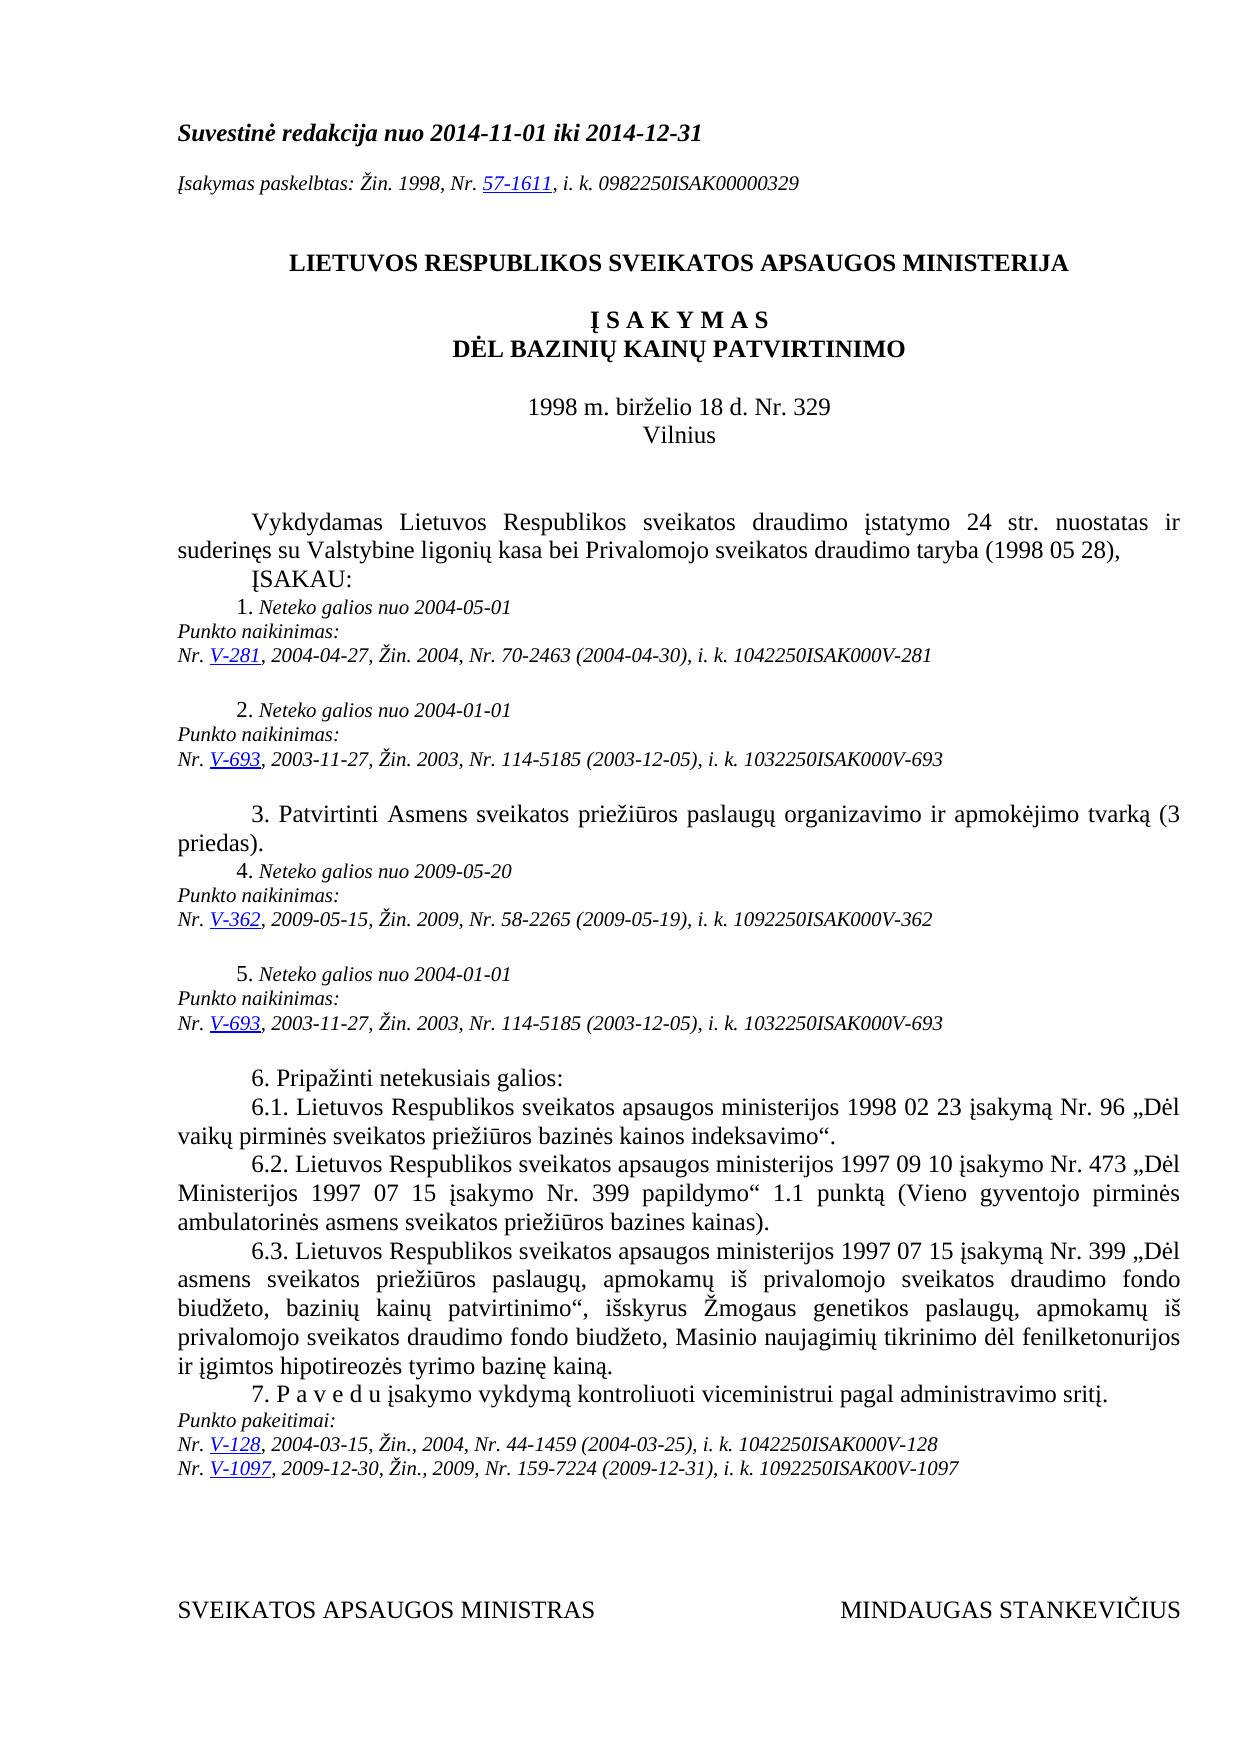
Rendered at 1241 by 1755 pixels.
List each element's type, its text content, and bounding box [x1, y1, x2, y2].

text Nr. V-281, 2004-04-27, Žin. 2004, Nr. 70-2463 (2004-04-30), i. k. 1042250ISAK000V-281 [177, 643, 1181, 667]
text 6.3. Lietuvos Respublikos sveikatos apsaugos ministerijos 1997 07 15 įsakymą Nr. 399 „Dėl asmens sveikatos priežiūros paslaugų, apmokamų iš privalomojo sveikatos draudimo fondo biudžeto, bazinių kainų patvirtinimo“, išskyrus Žmogaus genetikos paslaugų, apmokamų iš privalomojo sveikatos draudimo fondo biudžeto, Masinio naujagimių tikrinimo dėl fenilketonurijos ir įgimtos hipotireozės tyrimo bazinę kainą. [177, 1236, 1181, 1379]
text 6.2. Lietuvos Respublikos sveikatos apsaugos ministerijos 1997 09 10 įsakymo Nr. 473 „Dėl Ministerijos 1997 07 15 įsakymo Nr. 399 papildymo“ 1.1 punktą (Vieno gyventojo pirminės ambulatorinės asmens sveikatos priežiūros bazines kainas). [177, 1149, 1181, 1236]
text 1998 m. birželio 18 d. Nr. 329 [177, 392, 1181, 420]
text 3. Patvirtinti Asmens sveikatos priežiūros paslaugų organizavimo ir apmokėjimo tvarką (3 priedas). [177, 799, 1181, 857]
text 4. Neteko galios nuo 2009-05-20 [177, 857, 1181, 883]
text 2. Neteko galios nuo 2004-01-01 [177, 696, 1181, 722]
text Punkto naikinimas: [177, 722, 1181, 746]
text Vilnius [177, 420, 1181, 449]
text Nr. V-362, 2009-05-15, Žin. 2009, Nr. 58-2265 (2009-05-19), i. k. 1092250ISAK000V-362 [177, 907, 1181, 931]
text 1. Neteko galios nuo 2004-05-01 [177, 593, 1181, 619]
text Įsakymas paskelbtas: Žin. 1998, Nr. 57-1611, i. k. 0982250ISAK00000329 [177, 171, 1181, 195]
text 6. Pripažinti netekusiais galios: [177, 1063, 1181, 1092]
text Nr. V-693, 2003-11-27, Žin. 2003, Nr. 114-5185 (2003-12-05), i. k. 1032250ISAK000V-693 [177, 746, 1181, 771]
text DĖL BAZINIŲ KAINŲ PATVIRTINIMO [177, 334, 1181, 363]
text Punkto naikinimas: [177, 619, 1181, 643]
text Punkto naikinimas: [177, 883, 1181, 907]
text Nr. V-1097, 2009-12-30, Žin., 2009, Nr. 159-7224 (2009-12-31), i. k. 1092250ISAK00V-1097 [177, 1456, 1181, 1480]
text Vykdydamas Lietuvos Respublikos sveikatos draudimo įstatymo 24 str. nuostatas ir suderinęs su Valstybine ligonių kasa bei Privalomojo sveikatos draudimo taryba (1998 05 28), [177, 507, 1181, 564]
text LIETUVOS RESPUBLIKOS SVEIKATOS APSAUGOS MINISTERIJA [177, 248, 1181, 277]
text SVEIKATOS APSAUGOS MINISTRAS MINDAUGAS STANKEVIČIUS [177, 1595, 1181, 1624]
text Suvestinė redakcija nuo 2014-11-01 iki 2014-12-31 [177, 118, 1181, 147]
text Punkto pakeitimai: [177, 1408, 1181, 1432]
text 5. Neteko galios nuo 2004-01-01 [177, 960, 1181, 986]
text 6.1. Lietuvos Respublikos sveikatos apsaugos ministerijos 1998 02 23 įsakymą Nr. 96 „Dėl vaikų pirminės sveikatos priežiūros bazinės kainos indeksavimo“. [177, 1092, 1181, 1149]
text Nr. V-128, 2004-03-15, Žin., 2004, Nr. 44-1459 (2004-03-25), i. k. 1042250ISAK000V-128 [177, 1432, 1181, 1456]
text Nr. V-693, 2003-11-27, Žin. 2003, Nr. 114-5185 (2003-12-05), i. k. 1032250ISAK000V-693 [177, 1010, 1181, 1034]
text Punkto naikinimas: [177, 986, 1181, 1010]
text ĮSAKAU: [177, 564, 1181, 593]
text 7. P a v e d u įsakymo vykdymą kontroliuoti viceministrui pagal administravimo sritį. [177, 1379, 1181, 1408]
text Į S A K Y M A S [177, 305, 1181, 334]
